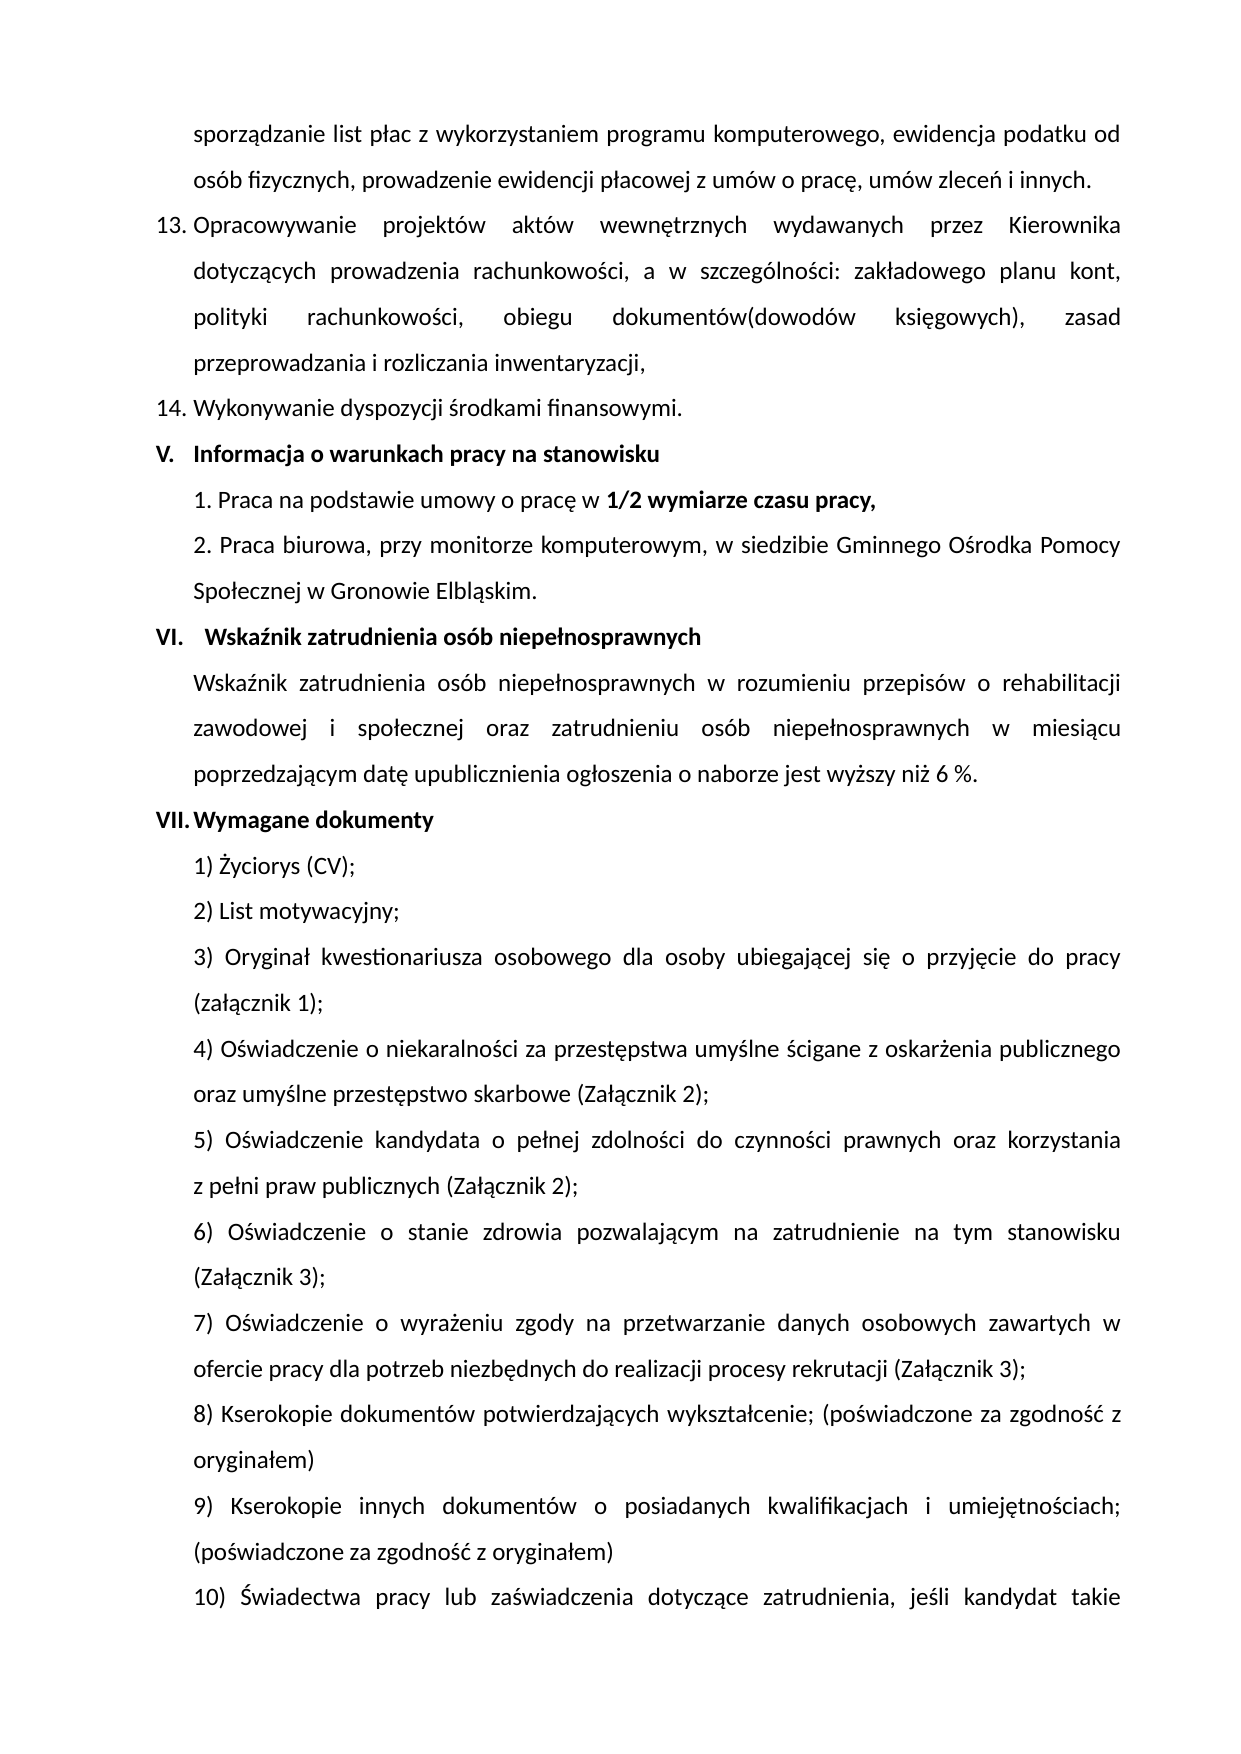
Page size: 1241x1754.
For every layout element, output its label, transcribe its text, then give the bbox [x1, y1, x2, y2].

list 2) List motywacyjny; [156, 896, 1122, 926]
list 3) Oryginał kwestionariusza osobowego dla osoby ubiegającej się o przyjęcie do pracy (załącznik 1); [156, 941, 1122, 1017]
list 2. Praca biurowa, przy monitorze komputerowym, w siedzibie Gminnego Ośrodka Pomocy Społecznej w Gronowie Elbląskim. [156, 530, 1122, 606]
list Opracowywanie projektów aktów wewnętrznych wydawanych przez Kierownika dotyczących prowadzenia rachunkowości, a w szczególności: zakładowego planu kont, polityki rachunkowości, obiegu dokumentów(dowodów księgowych), zasad przeprowadzania i rozliczania inwentaryzacji, [156, 209, 1122, 377]
list Informacja o warunkach pracy na stanowisku [156, 438, 1122, 469]
list Wymagane dokumenty [156, 804, 1122, 834]
list sporządzanie list płac z wykorzystaniem programu komputerowego, ewidencja podatku od osób fizycznych, prowadzenie ewidencji płacowej z umów o pracę, umów zleceń i innych. [156, 118, 1122, 194]
list 9) Kserokopie innych dokumentów o posiadanych kwalifikacjach i umiejętnościach;(poświadczone za zgodność z oryginałem) [156, 1490, 1122, 1566]
list 7) Oświadczenie o wyrażeniu zgody na przetwarzanie danych osobowych zawartych w ofercie pracy dla potrzeb niezbędnych do realizacji procesy rekrutacji (Załącznik 3); [156, 1307, 1122, 1383]
list 1. Praca na podstawie umowy o pracę w 1/2 wymiarze czasu pracy, [156, 484, 1122, 514]
list 1) Życiorys (CV); [156, 850, 1122, 880]
list 4) Oświadczenie o niekaralności za przestępstwa umyślne ścigane z oskarżenia publicznego oraz umyślne przestępstwo skarbowe (Załącznik 2); [156, 1033, 1122, 1109]
list 5) Oświadczenie kandydata o pełnej zdolności do czynności prawnych oraz korzystania z pełni praw publicznych (Załącznik 2); [156, 1124, 1122, 1200]
list Wskaźnik zatrudnienia osób niepełnosprawnych [156, 621, 1122, 652]
list Wykonywanie dyspozycji środkami finansowymi. [156, 392, 1122, 423]
list 10) Świadectwa pracy lub zaświadczenia dotyczące zatrudnienia, jeśli kandydat takie [156, 1581, 1122, 1612]
list 6) Oświadczenie o stanie zdrowia pozwalającym na zatrudnienie na tym stanowisku (Załącznik 3); [156, 1216, 1122, 1292]
list Wskaźnik zatrudnienia osób niepełnosprawnych w rozumieniu przepisów o rehabilitacji zawodowej i społecznej oraz zatrudnieniu osób niepełnosprawnych w miesiącu poprzedzającym datę upublicznienia ogłoszenia o naborze jest wyższy niż 6 %. [156, 667, 1122, 789]
list 8) Kserokopie dokumentów potwierdzających wykształcenie; (poświadczone za zgodność z oryginałem) [156, 1398, 1122, 1475]
